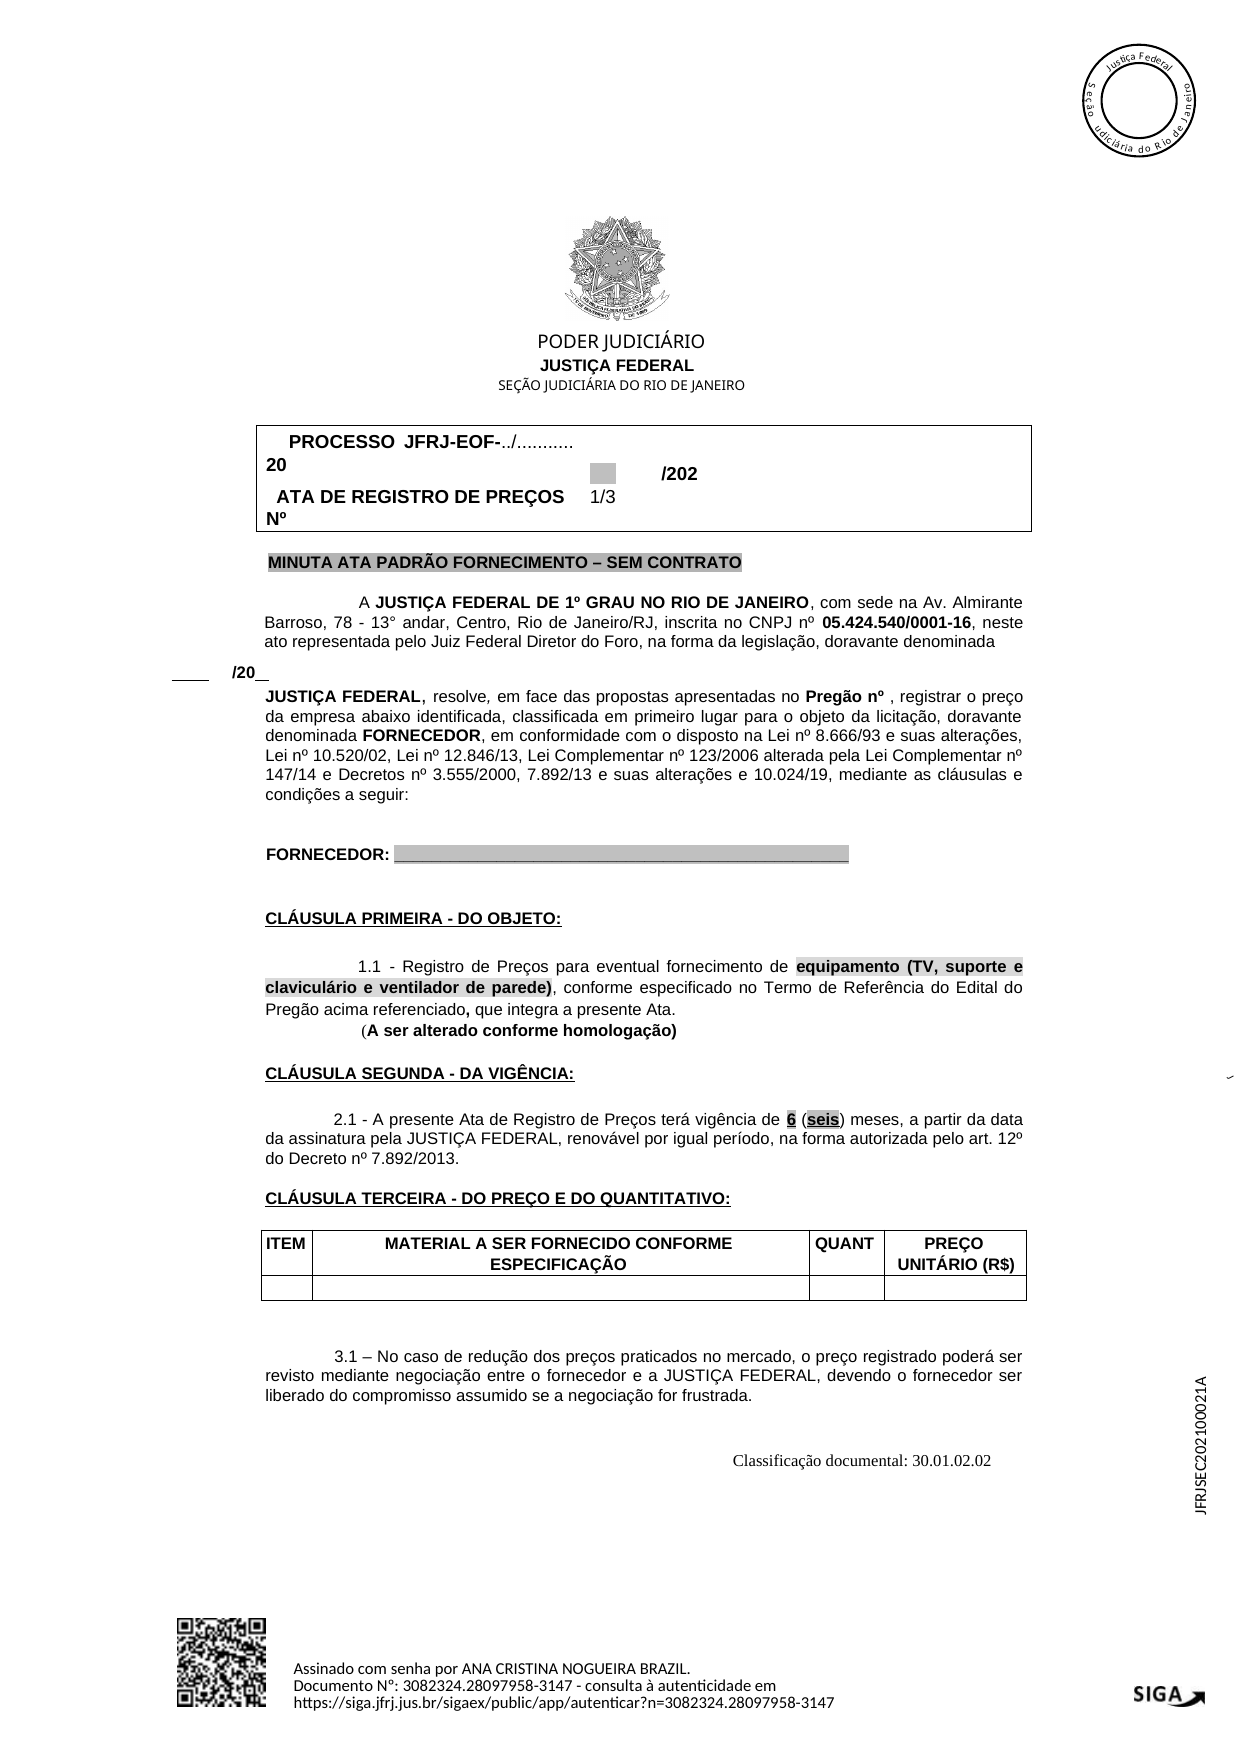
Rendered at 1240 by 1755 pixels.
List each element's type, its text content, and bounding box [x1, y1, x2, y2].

table_header [255, 656, 278, 684]
text 1.1 - Registro de Preços para eventual fornecimento de equipamento (TV, suporte e claviculário e ventilador de parede), conforme especificado no Termo de Referência do Edital do Pregão acima referenciado, que integra a presente Ata. [265, 954, 1023, 1020]
text CLÁUSULA SEGUNDA - DA VIGÊNCIA: [265, 1061, 1066, 1084]
table_cell [313, 1276, 809, 1300]
table_header PROCESSO JFRJ-EOF-20 ATA DE REGISTRO DE PREÇOS Nº [257, 426, 501, 531]
text JUSTIÇA FEDERAL [173, 356, 1066, 375]
text PODER JUDICIÁRIO [182, 329, 1066, 354]
table_header ../........... [501, 426, 574, 454]
text CLÁUSULA TERCEIRA - DO PREÇO E DO QUANTITATIVO: [265, 1189, 1066, 1208]
table_header PREÇO UNITÁRIO (R$) [885, 1231, 1026, 1275]
text CLÁUSULA PRIMEIRA - DO OBJETO: [265, 906, 1066, 929]
text A JUSTIÇA FEDERAL DE 1º GRAU NO RIO DE JANEIRO, com sede na Av. Almirante Barroso, 78 - 13° andar, Centro, Rio de Janeiro/RJ, inscrita no CNPJ nº 05.424.540/0001-16, neste ato representada pelo Juiz Federal Diretor do Foro, na forma da legislação, doravante denominada [264, 593, 1023, 651]
table_cell [810, 1276, 884, 1300]
table_header [171, 656, 232, 684]
text FORNECEDOR: _________________________________________________ [266, 845, 1066, 864]
table_cell [501, 454, 574, 531]
table_header /20 [232, 656, 255, 684]
subtitle MINUTA ATA PADRÃO FORNECIMENTO – SEM CONTRATO [171, 552, 881, 572]
table_header /202 1/3 [574, 426, 1031, 531]
table_cell [885, 1276, 1026, 1300]
table_cell [313, 1301, 809, 1347]
table_cell [262, 1301, 313, 1347]
text (A ser alterado conforme homologação) [265, 1021, 850, 1040]
table_header MATERIAL A SER FORNECIDO CONFORME ESPECIFICAÇÃO [313, 1231, 809, 1275]
table_cell [885, 1301, 1026, 1347]
text SEÇÃO JUDICIÁRIA DO RIO DE JANEIRO [181, 376, 1066, 394]
table_cell [262, 1276, 312, 1300]
text 3.1 – No caso de redução dos preços praticados no mercado, o preço registrado poderá ser revisto mediante negociação entre o fornecedor e a JUSTIÇA FEDERAL, devendo o fornecedor ser liberado do compromisso assumido se a negociação for frustrada. [265, 1347, 1023, 1405]
text 2.1 - A presente Ata de Registro de Preços terá vigência de 6 (seis) meses, a partir da data da assinatura pela JUSTIÇA FEDERAL, renovável por igual período, na forma autorizada pelo art. 12º do Decreto nº 7.892/2013. [265, 1110, 1023, 1168]
table_header QUANT [810, 1231, 884, 1275]
table_header ITEM [262, 1231, 312, 1275]
text JUSTIÇA FEDERAL, resolve, em face das propostas apresentadas no Pregão nº , registrar o preço da empresa abaixo identificada, classificada em primeiro lugar para o objeto da licitação, doravante denominada FORNECEDOR, em conformidade com o disposto na Lei nº 8.666/93 e suas alterações, Lei nº 10.520/02, Lei nº 12.846/13, Lei Complementar nº 123/2006 alterada pela Lei Complementar nº 147/14 e Decretos nº 3.555/2000, 7.892/13 e suas alterações e 10.024/19, mediante as cláusulas e condições a seguir: [265, 684, 1023, 804]
table_cell [809, 1301, 885, 1347]
